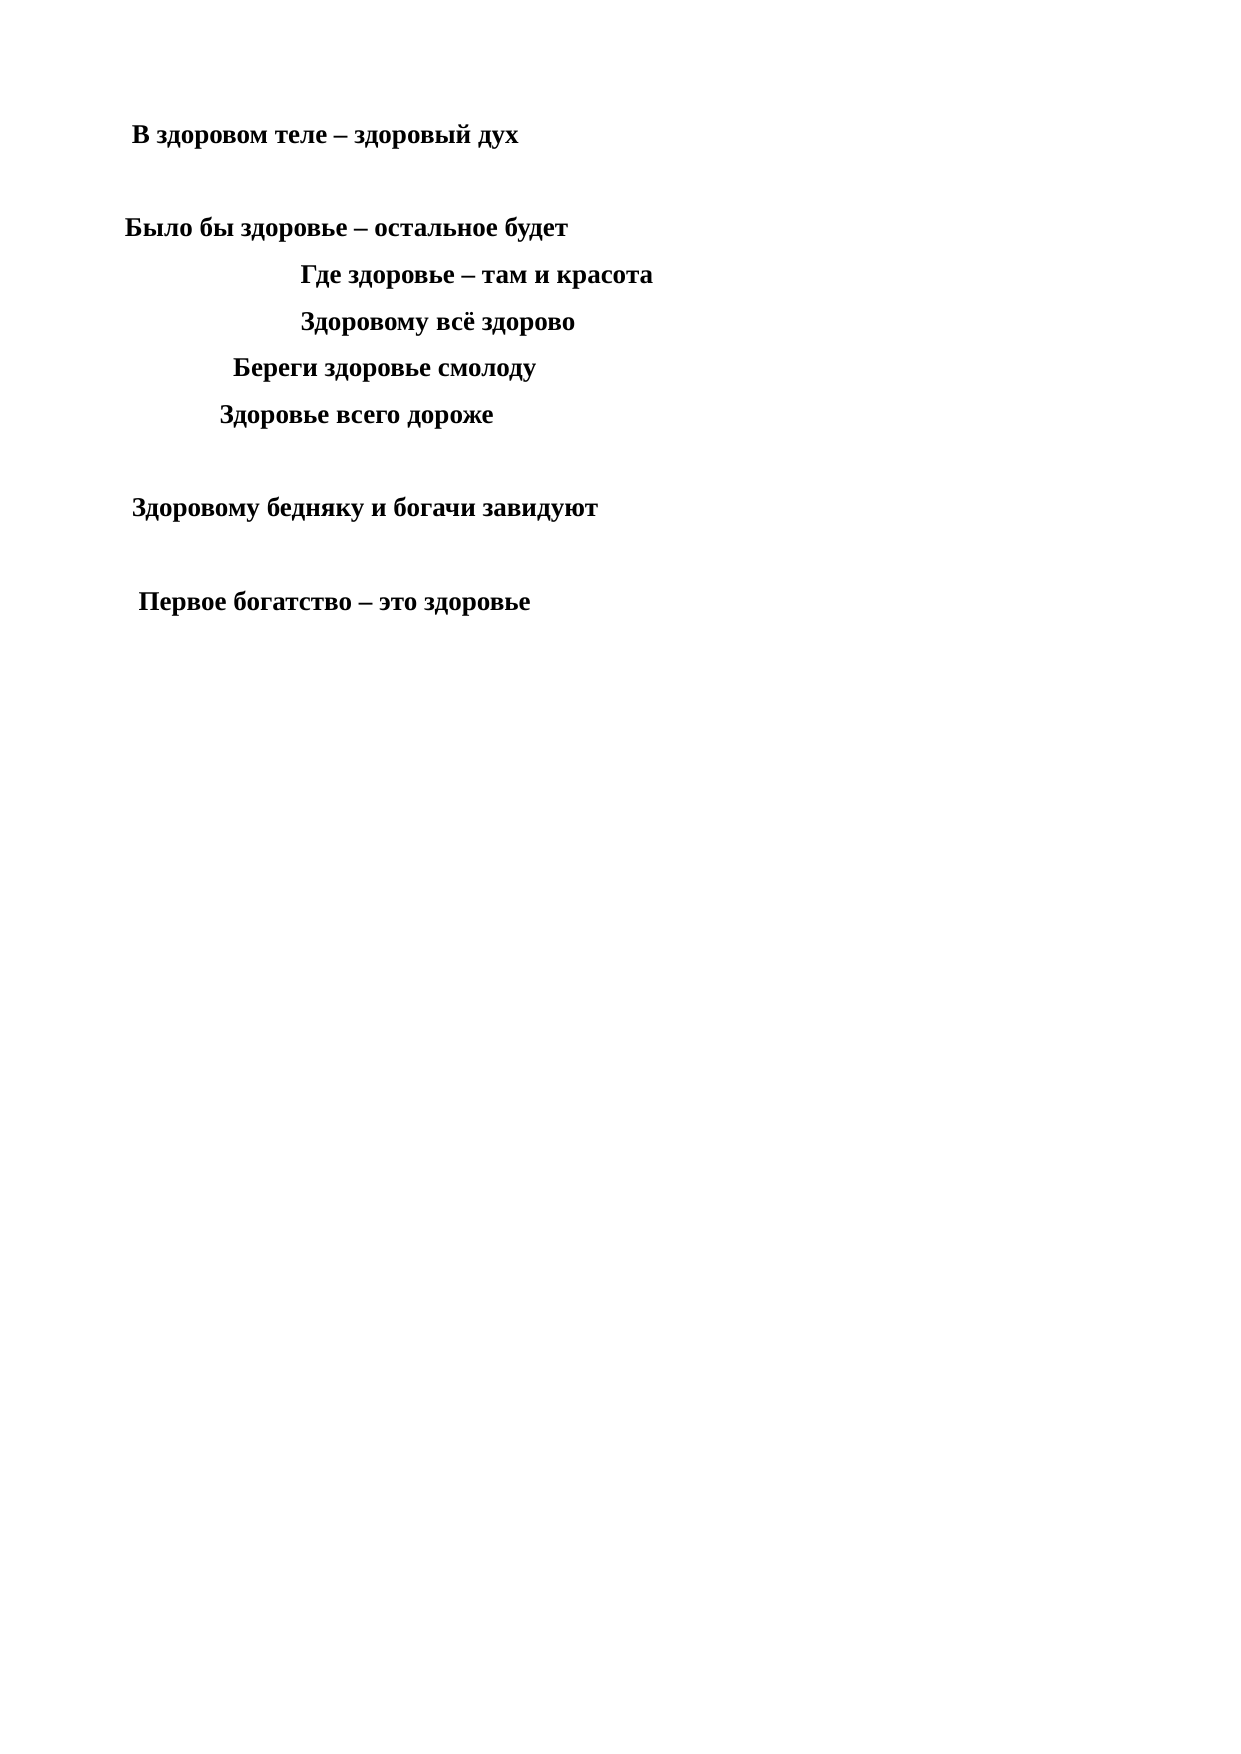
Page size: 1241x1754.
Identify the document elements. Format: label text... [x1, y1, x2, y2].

text Где здоровье – там и красота [118, 258, 1122, 289]
text Здоровому всё здорово [118, 305, 1122, 336]
text Береги здоровье смолоду [118, 351, 1122, 383]
list Первое богатство – это здоровье [118, 585, 1122, 616]
list Здоровому бедняку и богачи завидуют [118, 491, 1122, 523]
text Здоровье всего дороже [118, 398, 1122, 429]
text Было бы здоровье – остальное будет [118, 211, 1122, 243]
text В здоровом теле – здоровый дух [118, 118, 1122, 149]
